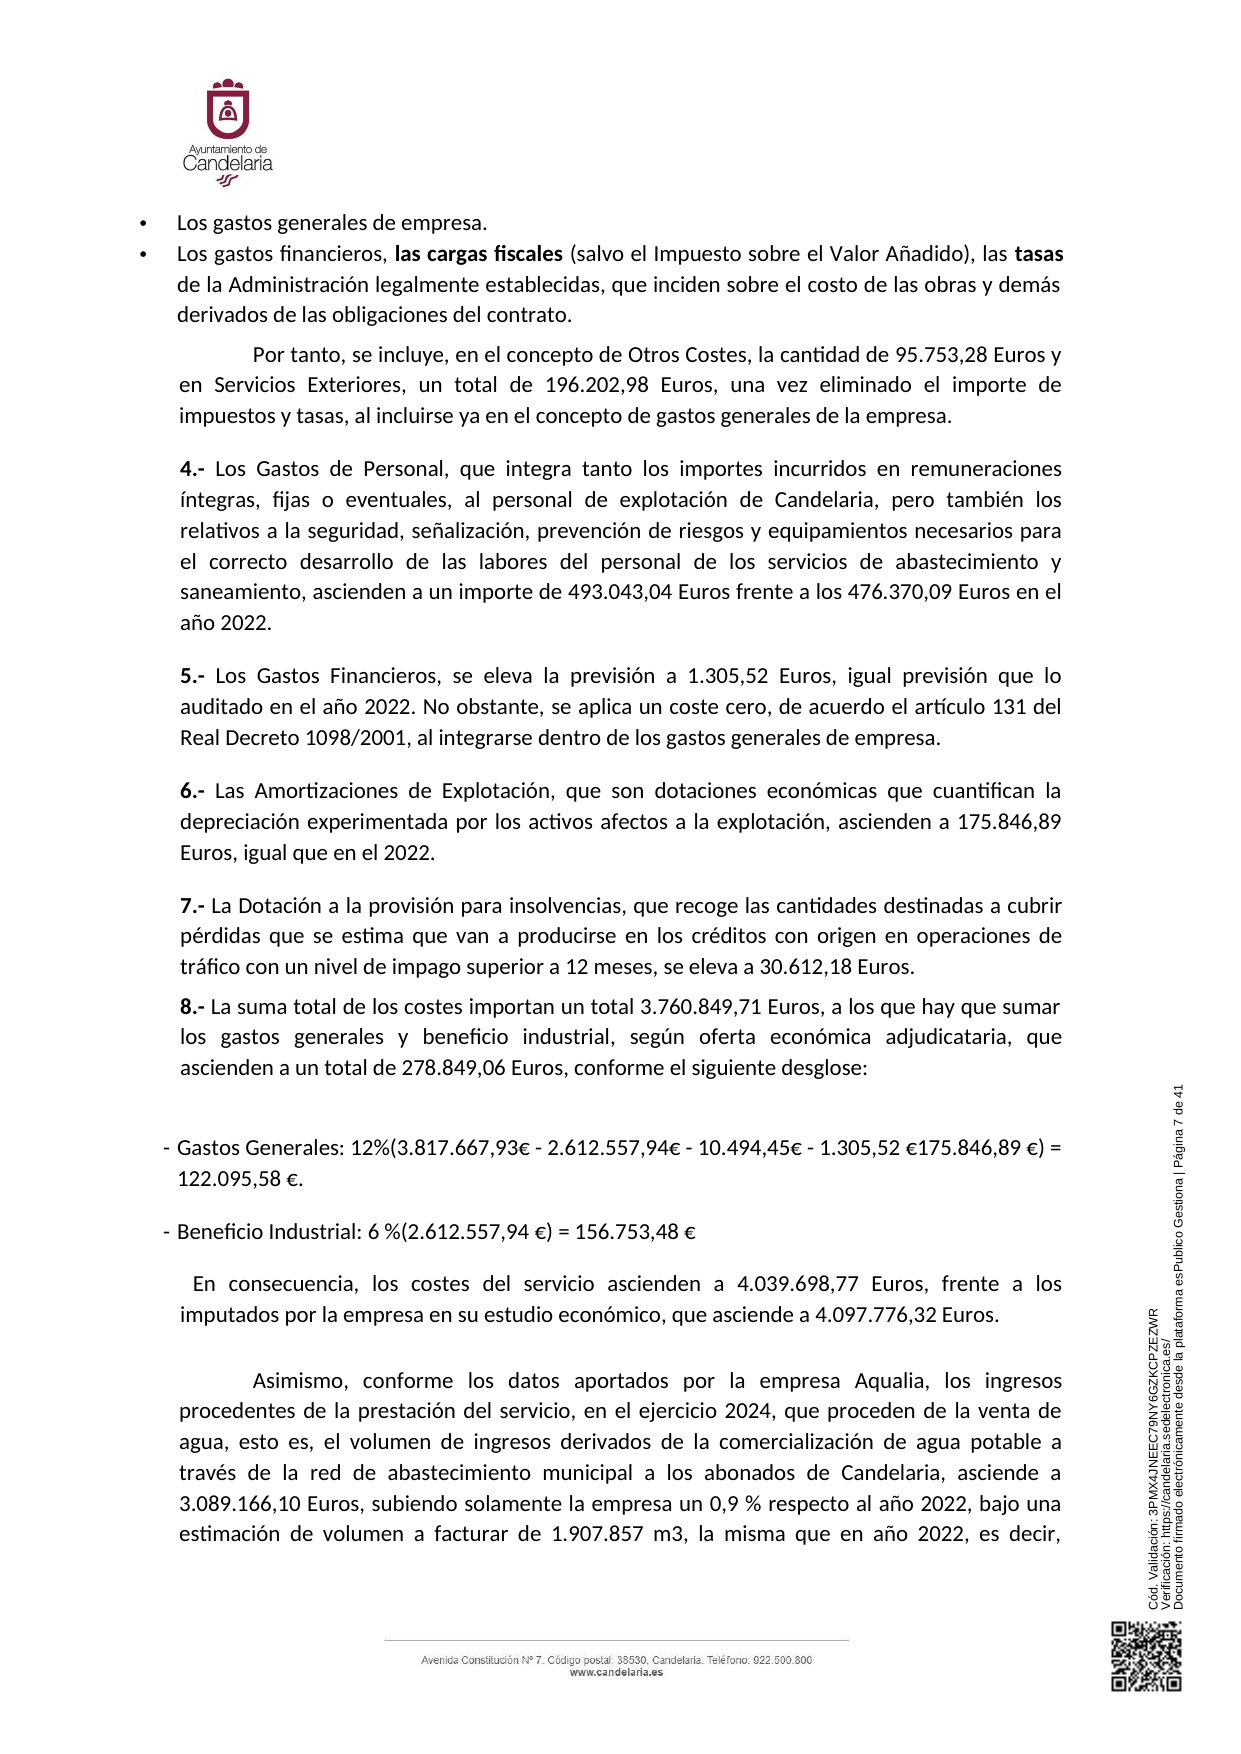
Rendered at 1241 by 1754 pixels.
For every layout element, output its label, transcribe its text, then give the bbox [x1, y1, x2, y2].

list Gastos Generales: 12%(3.817.667,93€ - 2.612.557,94€ - 10.494,45€ - 1.305,52 €175.846,89 €) = 122.095,58 €. [163, 1133, 1063, 1192]
list Beneficio Industrial: 6 %(2.612.557,94 €) = 156.753,48 € [163, 1217, 1063, 1245]
text Por tanto, se incluye, en el concepto de Otros Costes, la cantidad de 95.753,28 Euros y en Servicios Exteriores, un total de 196.202,98 Euros, una vez eliminado el importe de impuestos y tasas, al incluirse ya en el concepto de gastos generales de la empresa. [179, 340, 1063, 429]
text 5.- Los Gastos Financieros, se eleva la previsión a 1.305,52 Euros, igual previsión que lo auditado en el año 2022. No obstante, se aplica un coste cero, de acuerdo el artículo 131 del Real Decreto 1098/2001, al integrarse dentro de los gastos generales de empresa. [180, 661, 1063, 751]
text En consecuencia, los costes del servicio ascienden a 4.039.698,77 Euros, frente a los imputados por la empresa en su estudio económico, que asciende a 4.097.776,32 Euros. [180, 1269, 1063, 1328]
list Los gastos generales de empresa. [139, 208, 1063, 236]
list Los gastos financieros, las cargas fiscales (salvo el Impuesto sobre el Valor Añadido), las tasas de la Administración legalmente establecidas, que inciden sobre el costo de las obras y demás derivados de las obligaciones del contrato. [139, 239, 1063, 329]
text 8.- La suma total de los costes importan un total 3.760.849,71 Euros, a los que hay que sumar los gastos generales y beneficio industrial, según oferta económica adjudicataria, que ascienden a un total de 278.849,06 Euros, conforme el siguiente desglose: [180, 992, 1063, 1081]
text 4.- Los Gastos de Personal, que integra tanto los importes incurridos en remuneraciones íntegras, fijas o eventuales, al personal de explotación de Candelaria, pero también los relativos a la seguridad, señalización, prevención de riesgos y equipamientos necesarios para el correcto desarrollo de las labores del personal de los servicios de abastecimiento y saneamiento, ascienden a un importe de 493.043,04 Euros frente a los 476.370,09 Euros en el año 2022. [180, 454, 1063, 636]
text Asimismo, conforme los datos aportados por la empresa Aqualia, los ingresos procedentes de la prestación del servicio, en el ejercicio 2024, que proceden de la venta de agua, esto es, el volumen de ingresos derivados de la comercialización de agua potable a través de la red de abastecimiento municipal a los abonados de Candelaria, asciende a 3.089.166,10 Euros, subiendo solamente la empresa un 0,9 % respecto al año 2022, bajo una estimación de volumen a facturar de 1.907.857 m3, la misma que en año 2022, es decir, [179, 1366, 1063, 1547]
text 6.- Las Amortizaciones de Explotación, que son dotaciones económicas que cuantifican la depreciación experimentada por los activos afectos a la explotación, ascienden a 175.846,89 Euros, igual que en el 2022. [180, 776, 1063, 866]
text 7.- La Dotación a la provisión para insolvencias, que recoge las cantidades destinadas a cubrir pérdidas que se estima que van a producirse en los créditos con origen en operaciones de tráfico con un nivel de impago superior a 12 meses, se eleva a 30.612,18 Euros. [180, 891, 1063, 980]
